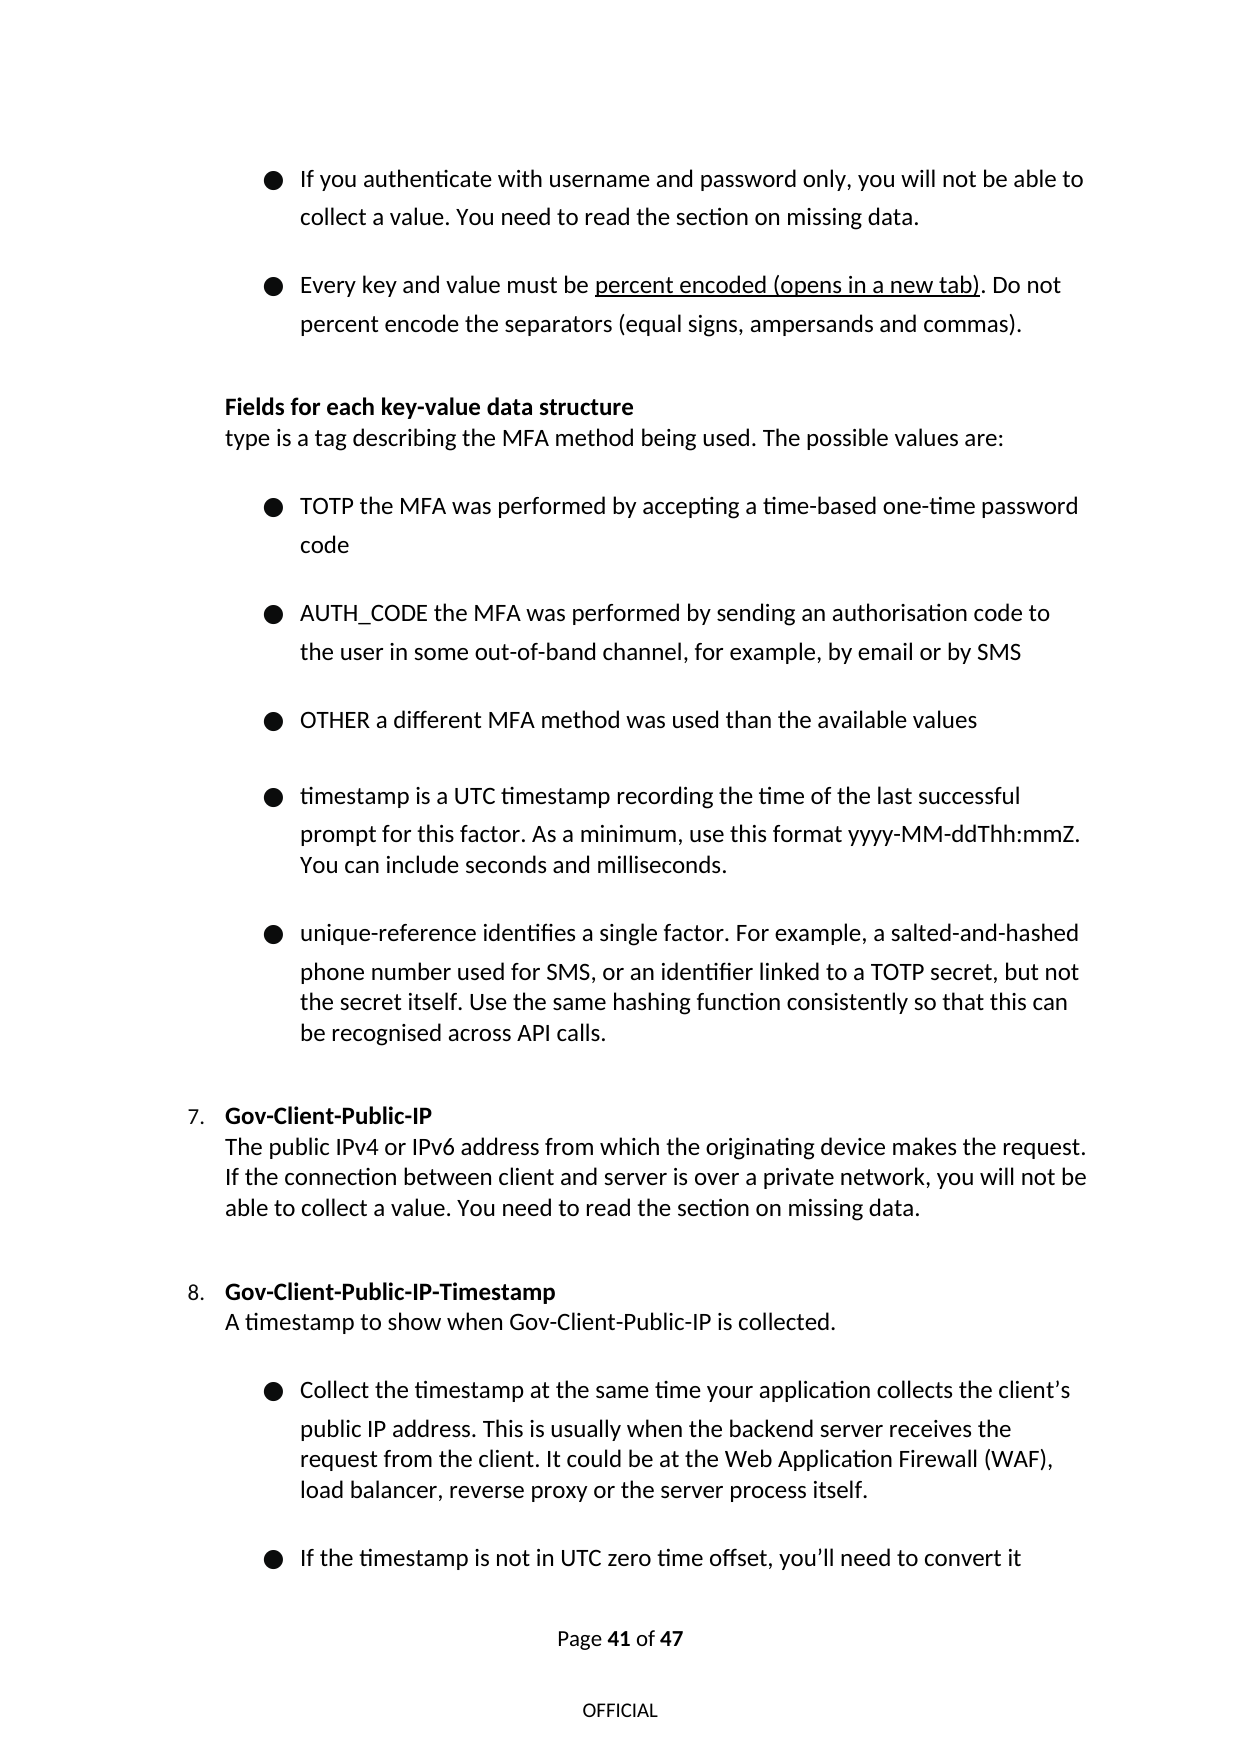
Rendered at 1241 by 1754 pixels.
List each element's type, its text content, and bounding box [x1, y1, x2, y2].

list Collect the timestamp at the same time your application collects the client’s public IP address. This is usually when the backend server receives the request from the client. It could be at the Web Application Firewall (WAF), load balancer, reverse proxy or the server process itself. [262, 1362, 1090, 1504]
list If you authenticate with username and password only, you will not be able to collect a value. You need to read the section on missing data. [262, 150, 1090, 232]
list OTHER a different MFA method was used than the available values [262, 691, 1090, 742]
list Gov-Client-Public-IP The public IPv4 or IPv6 address from which the originating device makes the request. If the connection between client and server is over a private network, you will not be able to collect a value. You need to read the section on missing data. [187, 1101, 1090, 1251]
list If the timestamp is not in UTC zero time offset, you’ll need to convert it [262, 1529, 1090, 1581]
list Gov-Client-Public-IP-Timestamp A timestamp to show when Gov-Client-Public-IP is collected. [187, 1276, 1090, 1337]
list TOTP the MFA was performed by accepting a time-based one-time password code [262, 478, 1090, 559]
list unique-reference identifies a single factor. For example, a salted-and-hashed phone number used for SMS, or an identifier linked to a TOTP secret, but not the secret itself. Use the same hashing function consistently so that this can be recognised across API calls. [262, 905, 1090, 1076]
text Fields for each key-value data structure type is a tag describing the MFA method being used. The possible values are: [225, 392, 1090, 453]
list timestamp is a UTC timestamp recording the time of the last successful prompt for this factor. As a minimum, use this format yyyy-MM-ddThh:mmZ. You can include seconds and milliseconds. [262, 767, 1090, 880]
list Every key and value must be percent encoded (opens in a new tab). Do not percent encode the separators (equal signs, ampersands and commas). [262, 257, 1090, 367]
list AUTH_CODE the MFA was performed by sending an authorisation code to the user in some out-of-band channel, for example, by email or by SMS [262, 584, 1090, 666]
